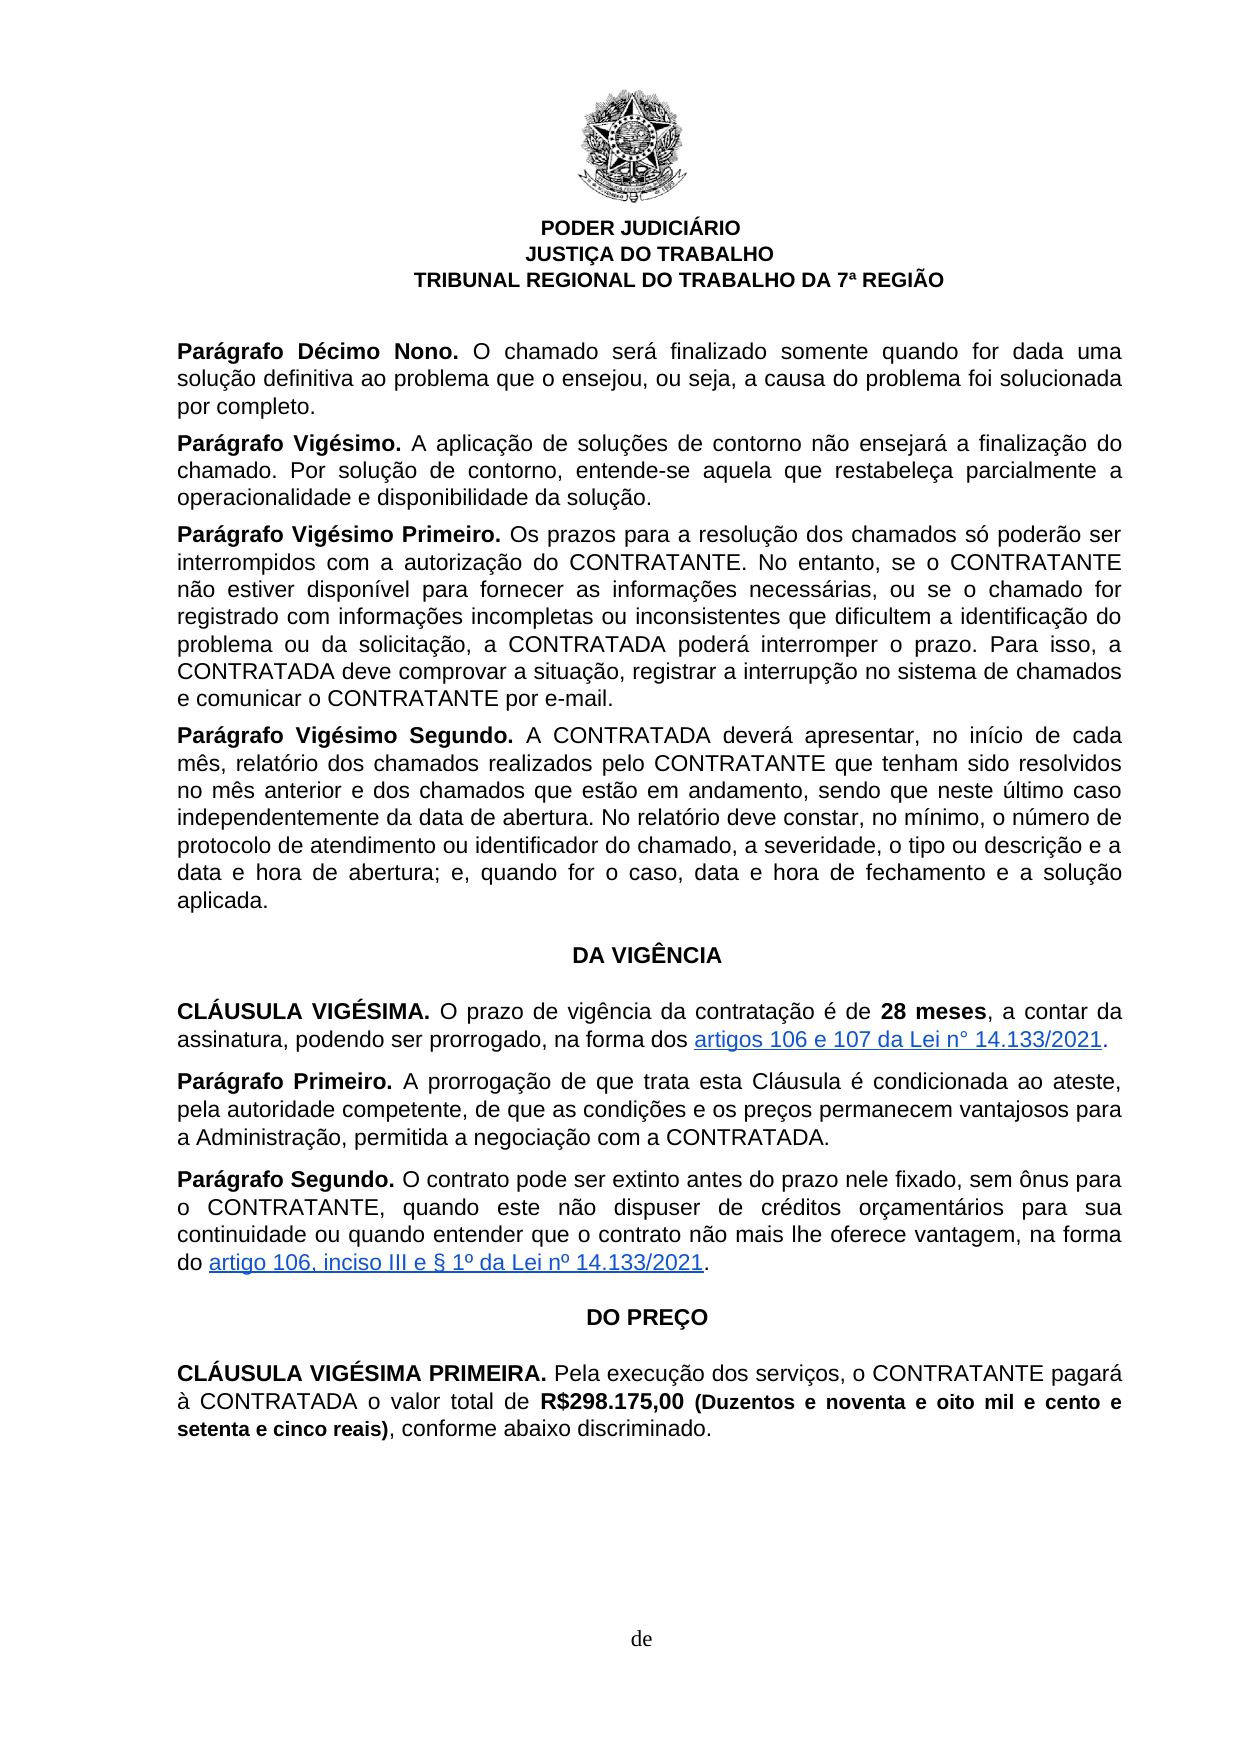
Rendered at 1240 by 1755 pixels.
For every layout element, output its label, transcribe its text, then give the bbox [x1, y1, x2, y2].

text Parágrafo Primeiro. A prorrogação de que trata esta Cláusula é condicionada ao ateste, pela autoridade competente, de que as condições e os preços permanecem vantajosos para a Administração, permitida a negociação com a CONTRATADA. [177, 1066, 1123, 1150]
text CLÁUSULA VIGÉSIMA PRIMEIRA. Pela execução dos serviços, o CONTRATANTE pagará à CONTRATADA o valor total de R$298.175,00 (Duzentos e noventa e oito mil e cento e setenta e cinco reais), conforme abaixo discriminado. [177, 1360, 1123, 1441]
subtitle DA VIGÊNCIA [178, 942, 1122, 968]
subtitle DO PREÇO [178, 1304, 1122, 1330]
text Parágrafo Vigésimo. A aplicação de soluções de contorno não ensejará a finalização do chamado. Por solução de contorno, entende-se aquela que restabeleça parcialmente a operacionalidade e disponibilidade da solução. [177, 429, 1123, 511]
text Parágrafo Décimo Nono. O chamado será finalizado somente quando for dada uma solução definitiva ao problema que o ensejou, ou seja, a causa do problema foi solucionada por completo. [177, 338, 1123, 419]
text Parágrafo Vigésimo Primeiro. Os prazos para a resolução dos chamados só poderão ser interrompidos com a autorização do CONTRATANTE. No entanto, se o CONTRATANTE não estiver disponível para fornecer as informações necessárias, ou se o chamado for registrado com informações incompletas ou inconsistentes que dificultem a identificação do problema ou da solicitação, a CONTRATADA poderá interromper o prazo. Para isso, a CONTRATADA deve comprovar a situação, registrar a interrupção no sistema de chamados e comunicar o CONTRATANTE por e-mail. [177, 521, 1123, 712]
text Parágrafo Vigésimo Segundo. A CONTRATADA deverá apresentar, no início de cada mês, relatório dos chamados realizados pelo CONTRATANTE que tenham sido resolvidos no mês anterior e dos chamados que estão em andamento, sendo que neste último caso independentemente da data de abertura. No relatório deve constar, no mínimo, o número de protocolo de atendimento ou identificador do chamado, a severidade, o tipo ou descrição e a data e hora de abertura; e, quando for o caso, data e hora de fechamento e a solução aplicada. [177, 722, 1123, 913]
text Parágrafo Segundo. O contrato pode ser extinto antes do prazo nele fixado, sem ônus para o CONTRATANTE, quando este não dispuser de créditos orçamentários para sua continuidade ou quando entender que o contrato não mais lhe oferece vantagem, na forma do artigo 106, inciso III e § 1º da Lei nº 14.133/2021. [177, 1164, 1123, 1275]
text CLÁUSULA VIGÉSIMA. O prazo de vigência da contratação é de 28 meses, a contar da assinatura, podendo ser prorrogado, na forma dos artigos 106 e 107 da Lei n° 14.133/2021. [177, 998, 1123, 1052]
